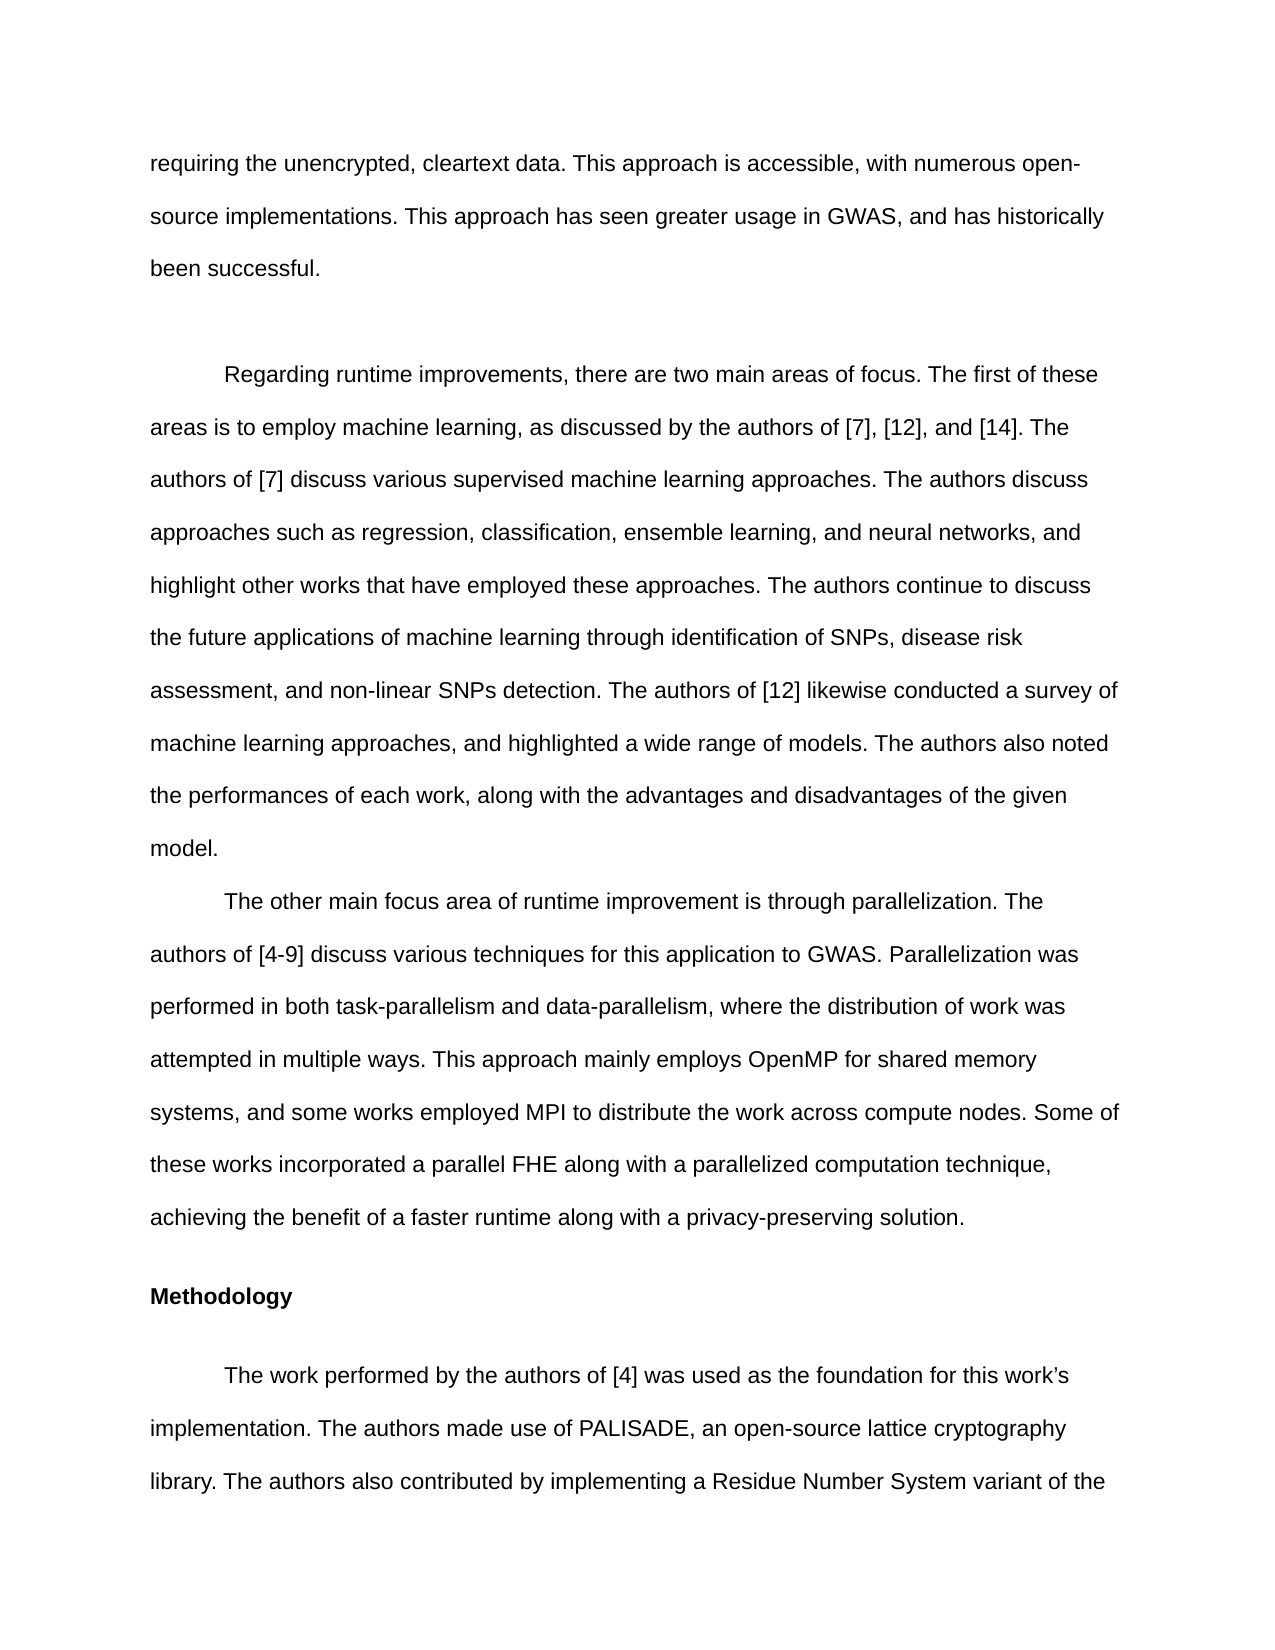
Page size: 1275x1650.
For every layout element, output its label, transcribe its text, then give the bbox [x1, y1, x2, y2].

text requiring the unencrypted, cleartext data. This approach is accessible, with numerous open-source implementations. This approach has seen greater usage in GWAS, and has historically been successful. [150, 150, 1125, 282]
text The work performed by the authors of [4] was used as the foundation for this work’s implementation. The authors made use of PALISADE, an open-source lattice cryptography library. The authors also contributed by implementing a Residue Number System variant of the [150, 1362, 1125, 1494]
text The other main focus area of runtime improvement is through parallelization. The authors of [4-9] discuss various techniques for this application to GWAS. Parallelization was performed in both task-parallelism and data-parallelism, where the distribution of work was attempted in multiple ways. This approach mainly employs OpenMP for shared memory systems, and some works employed MPI to distribute the work across compute nodes. Some of these works incorporated a parallel FHE along with a parallelized computation technique, achieving the benefit of a faster runtime along with a privacy-preserving solution. [150, 888, 1125, 1231]
text Regarding runtime improvements, there are two main areas of focus. The first of these areas is to employ machine learning, as discussed by the authors of [7], [12], and [14]. The authors of [7] discuss various supervised machine learning approaches. The authors discuss approaches such as regression, classification, ensemble learning, and neural networks, and highlight other works that have employed these approaches. The authors continue to discuss the future applications of machine learning through identification of SNPs, disease risk assessment, and non-linear SNPs detection. The authors of [12] likewise conducted a survey of machine learning approaches, and highlighted a wide range of models. The authors also noted the performances of each work, along with the advantages and disadvantages of the given model. [150, 361, 1125, 862]
text Methodology [150, 1283, 1125, 1309]
